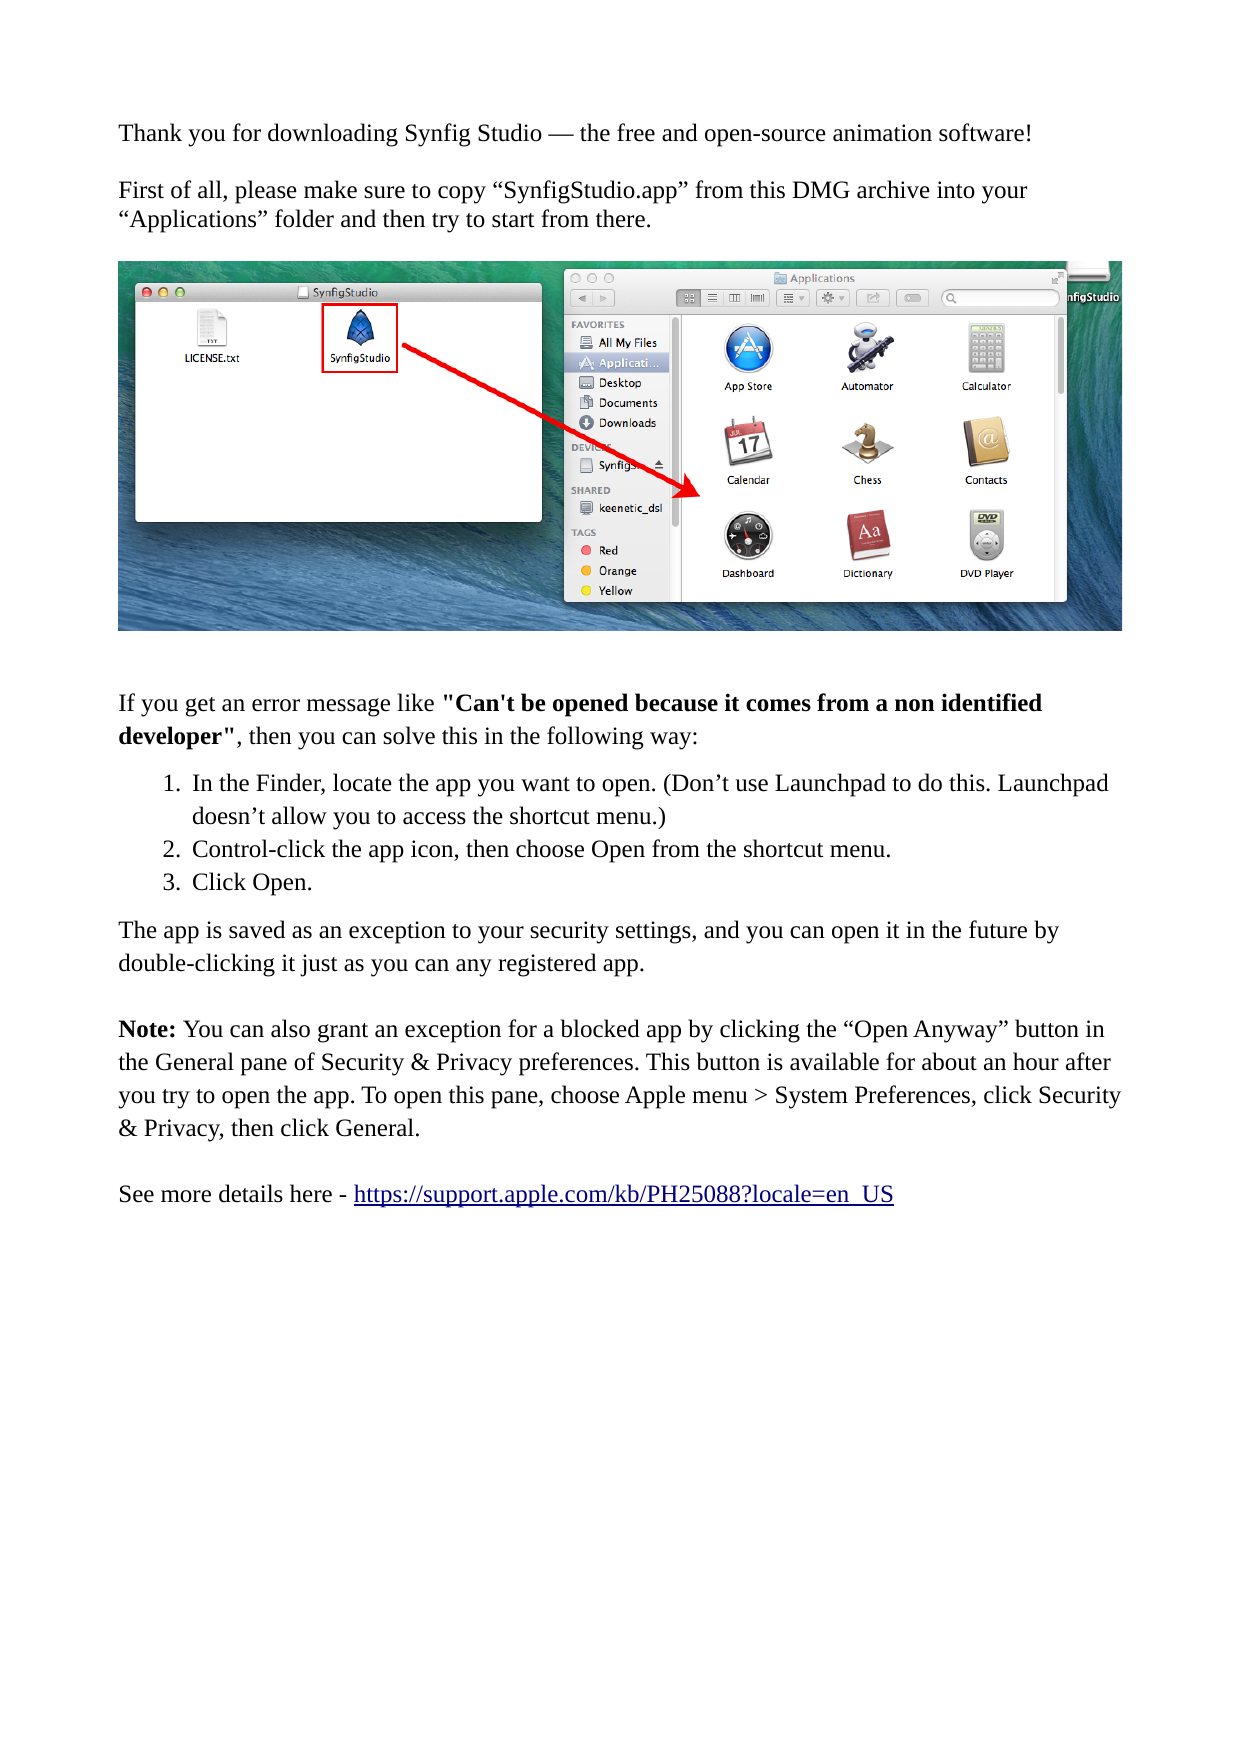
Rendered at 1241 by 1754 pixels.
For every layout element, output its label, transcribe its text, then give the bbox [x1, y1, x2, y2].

text If you get an error message like "Can't be opened because it comes from a non identified developer", then you can solve this in the following way: [118, 688, 1122, 749]
list Click Open. [162, 867, 1122, 896]
list In the Finder, locate the app you want to open. (Don’t use Launchpad to do this. Launchpad doesn’t allow you to access the shortcut menu.) [162, 768, 1122, 830]
list Control-click the app icon, then choose Open from the shortcut menu. [162, 834, 1122, 863]
text Note: You can also grant an exception for a blocked app by clicking the “Open Anyway” button in the General pane of Security & Privacy preferences. This button is available for about an hour after you try to open the app. To open this pane, choose Apple menu > System Preferences, click Security & Privacy, then click General. [118, 1014, 1122, 1142]
text See more details here - https://support.apple.com/kb/PH25088?locale=en_US [118, 1179, 1122, 1208]
text First of all, please make sure to copy “SynfigStudio.app” from this DMG archive into your “Applications” folder and then try to start from there. [118, 176, 1122, 233]
text The app is saved as an exception to your security settings, and you can open it in the future by double-clicking it just as you can any registered app. [118, 915, 1122, 977]
picture [118, 261, 1123, 631]
text Thank you for downloading Synfig Studio — the free and open-source animation software! [118, 118, 1122, 147]
